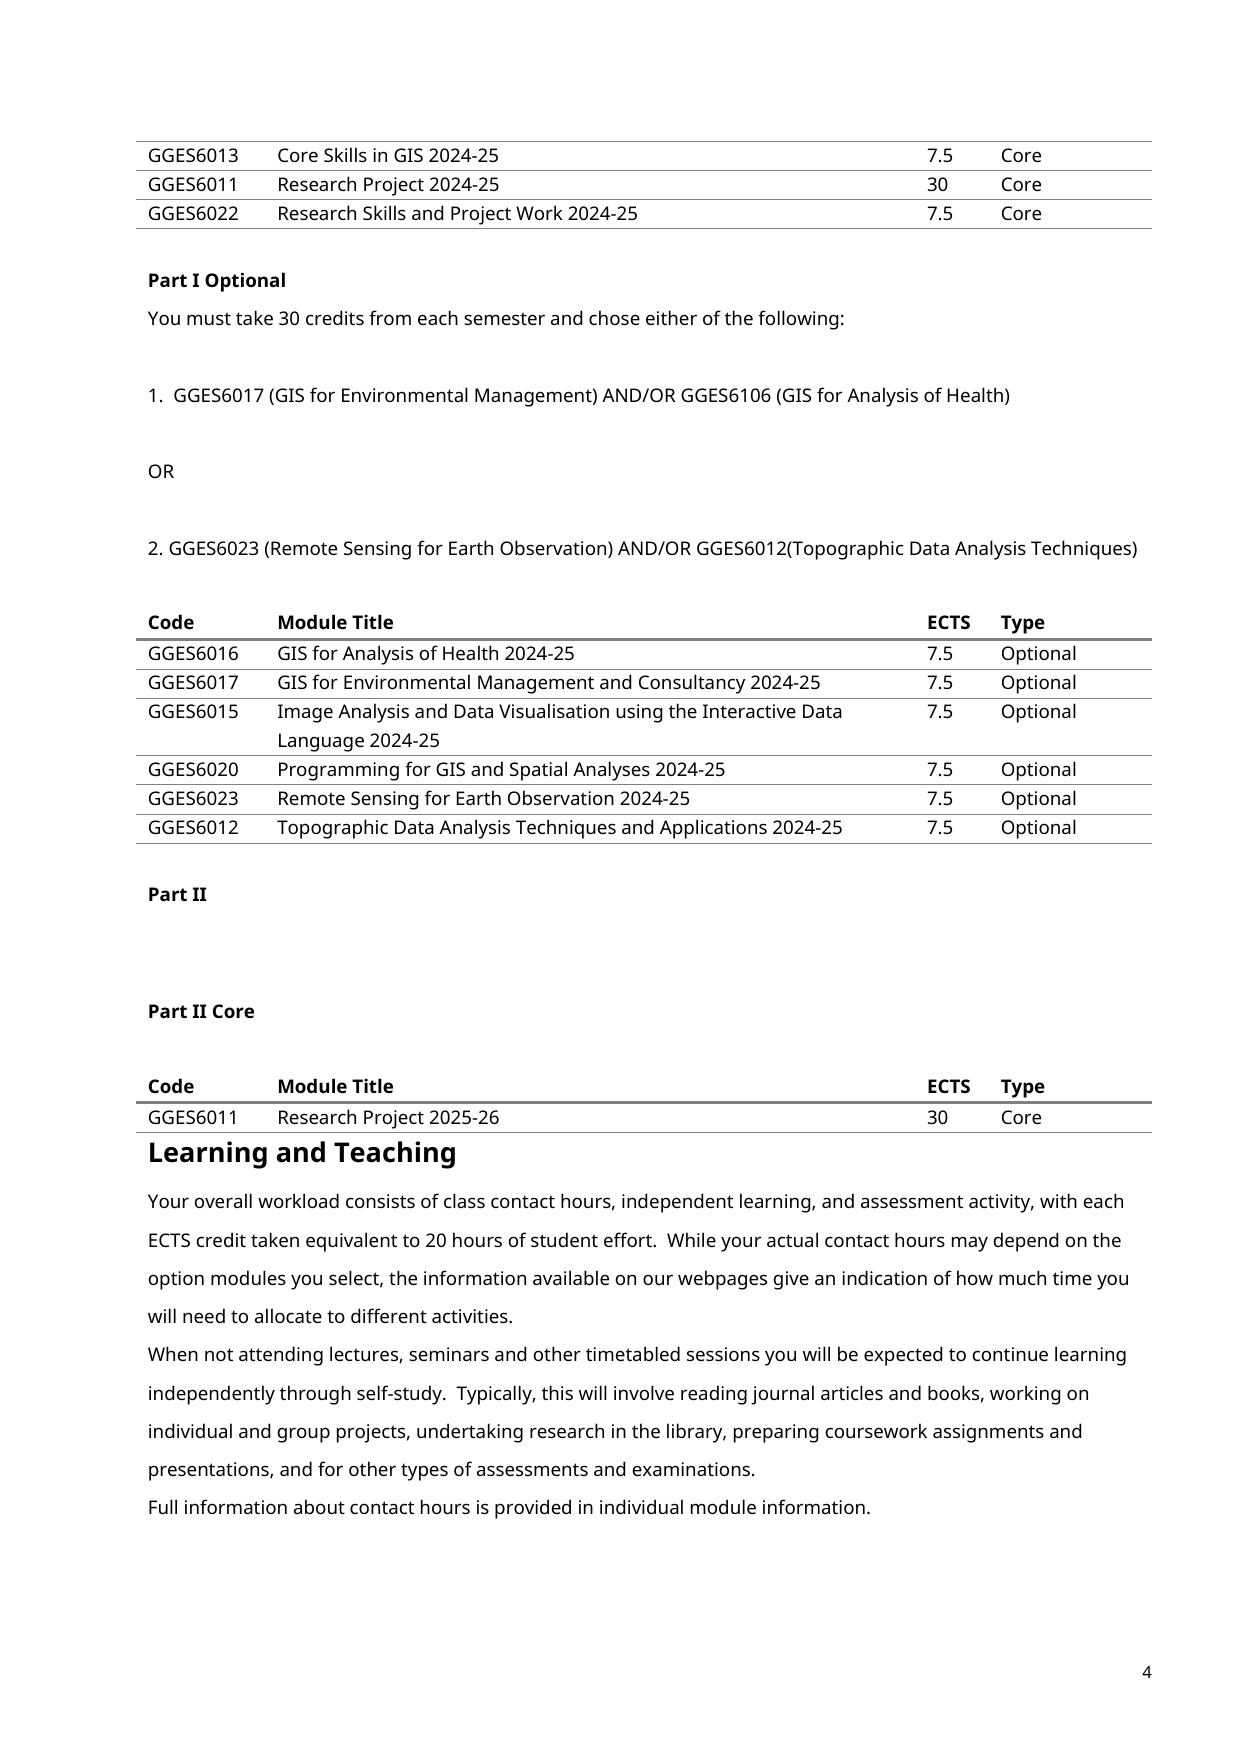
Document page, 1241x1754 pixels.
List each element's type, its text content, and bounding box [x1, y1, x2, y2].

subtitle Learning and Teaching [148, 1133, 1152, 1170]
table_cell 7.5 [916, 756, 989, 784]
table_cell Code [136, 610, 266, 637]
table_cell GGES6012 [136, 815, 266, 842]
table_cell Core [989, 142, 1152, 170]
table_cell Part I Optional You must take 30 credits from each semester and chose either of the following: 1. GGES6017 (GIS for Environmental Management) AND/OR GGES6106 (GIS for Analysis of Health) OR 2. GGES6023 (Remote Sensing for Earth Observation) AND/OR GGES6012(Topographic Data Analysis Techniques) [136, 229, 1152, 609]
table_cell 30 [916, 1104, 989, 1132]
table_cell 7.5 [916, 670, 989, 698]
table_cell GGES6020 [136, 756, 266, 784]
table_cell GGES6013 [136, 142, 266, 170]
text When not attending lectures, seminars and other timetabled sessions you will be expected to continue learning independently through self-study. Typically, this will involve reading journal articles and books, working on individual and group projects, undertaking research in the library, preparing coursework assignments and presentations, and for other types of assessments and examinations. [148, 1342, 1152, 1482]
table_cell ECTS [916, 610, 989, 637]
table_cell ECTS [916, 1073, 989, 1101]
table_cell Core [989, 171, 1152, 199]
table_cell Part II Core [136, 960, 1152, 1073]
table_cell Remote Sensing for Earth Observation 2024-25 [266, 785, 916, 813]
table_cell Type [989, 610, 1152, 637]
table_cell GGES6023 [136, 785, 266, 813]
table_cell Type [989, 1073, 1152, 1101]
table_cell GGES6016 [136, 641, 266, 669]
table_cell Module Title [266, 1073, 916, 1101]
table_cell Optional [989, 699, 1152, 755]
text Your overall workload consists of class contact hours, independent learning, and assessment activity, with each ECTS credit taken equivalent to 20 hours of student effort. While your actual contact hours may depend on the option modules you select, the information available on our webpages give an indication of how much time you will need to allocate to different activities. [148, 1189, 1152, 1329]
table_cell 7.5 [916, 641, 989, 669]
table_cell GIS for Environmental Management and Consultancy 2024-25 [266, 670, 916, 698]
table_cell Topographic Data Analysis Techniques and Applications 2024-25 [266, 815, 916, 842]
table_cell Core [989, 200, 1152, 228]
table_cell 7.5 [916, 785, 989, 813]
table_cell 7.5 [916, 699, 989, 755]
table_cell 30 [916, 171, 989, 199]
table_cell 7.5 [916, 815, 989, 842]
table_cell GGES6011 [136, 171, 266, 199]
table_cell 7.5 [916, 200, 989, 228]
table_cell Code [136, 1073, 266, 1101]
table_cell GGES6022 [136, 200, 266, 228]
table_cell Research Skills and Project Work 2024-25 [266, 200, 916, 228]
table_cell Part II [136, 844, 1152, 960]
table_cell Research Project 2025-26 [266, 1104, 916, 1132]
table_cell GGES6011 [136, 1104, 266, 1132]
table_cell Module Title [266, 610, 916, 637]
table_cell GIS for Analysis of Health 2024-25 [266, 641, 916, 669]
table_cell Core Skills in GIS 2024-25 [266, 142, 916, 170]
table_cell Optional [989, 641, 1152, 669]
table_cell Image Analysis and Data Visualisation using the Interactive Data Language 2024-25 [266, 699, 916, 755]
table_cell Optional [989, 815, 1152, 842]
table_cell GGES6017 [136, 670, 266, 698]
table_cell Optional [989, 785, 1152, 813]
table_cell Optional [989, 756, 1152, 784]
table_cell 7.5 [916, 142, 989, 170]
table_cell Optional [989, 670, 1152, 698]
table_cell GGES6015 [136, 699, 266, 755]
table_cell Programming for GIS and Spatial Analyses 2024-25 [266, 756, 916, 784]
table_cell Core [989, 1104, 1152, 1132]
table_cell Research Project 2024-25 [266, 171, 916, 199]
text Full information about contact hours is provided in individual module information. [148, 1494, 1152, 1520]
